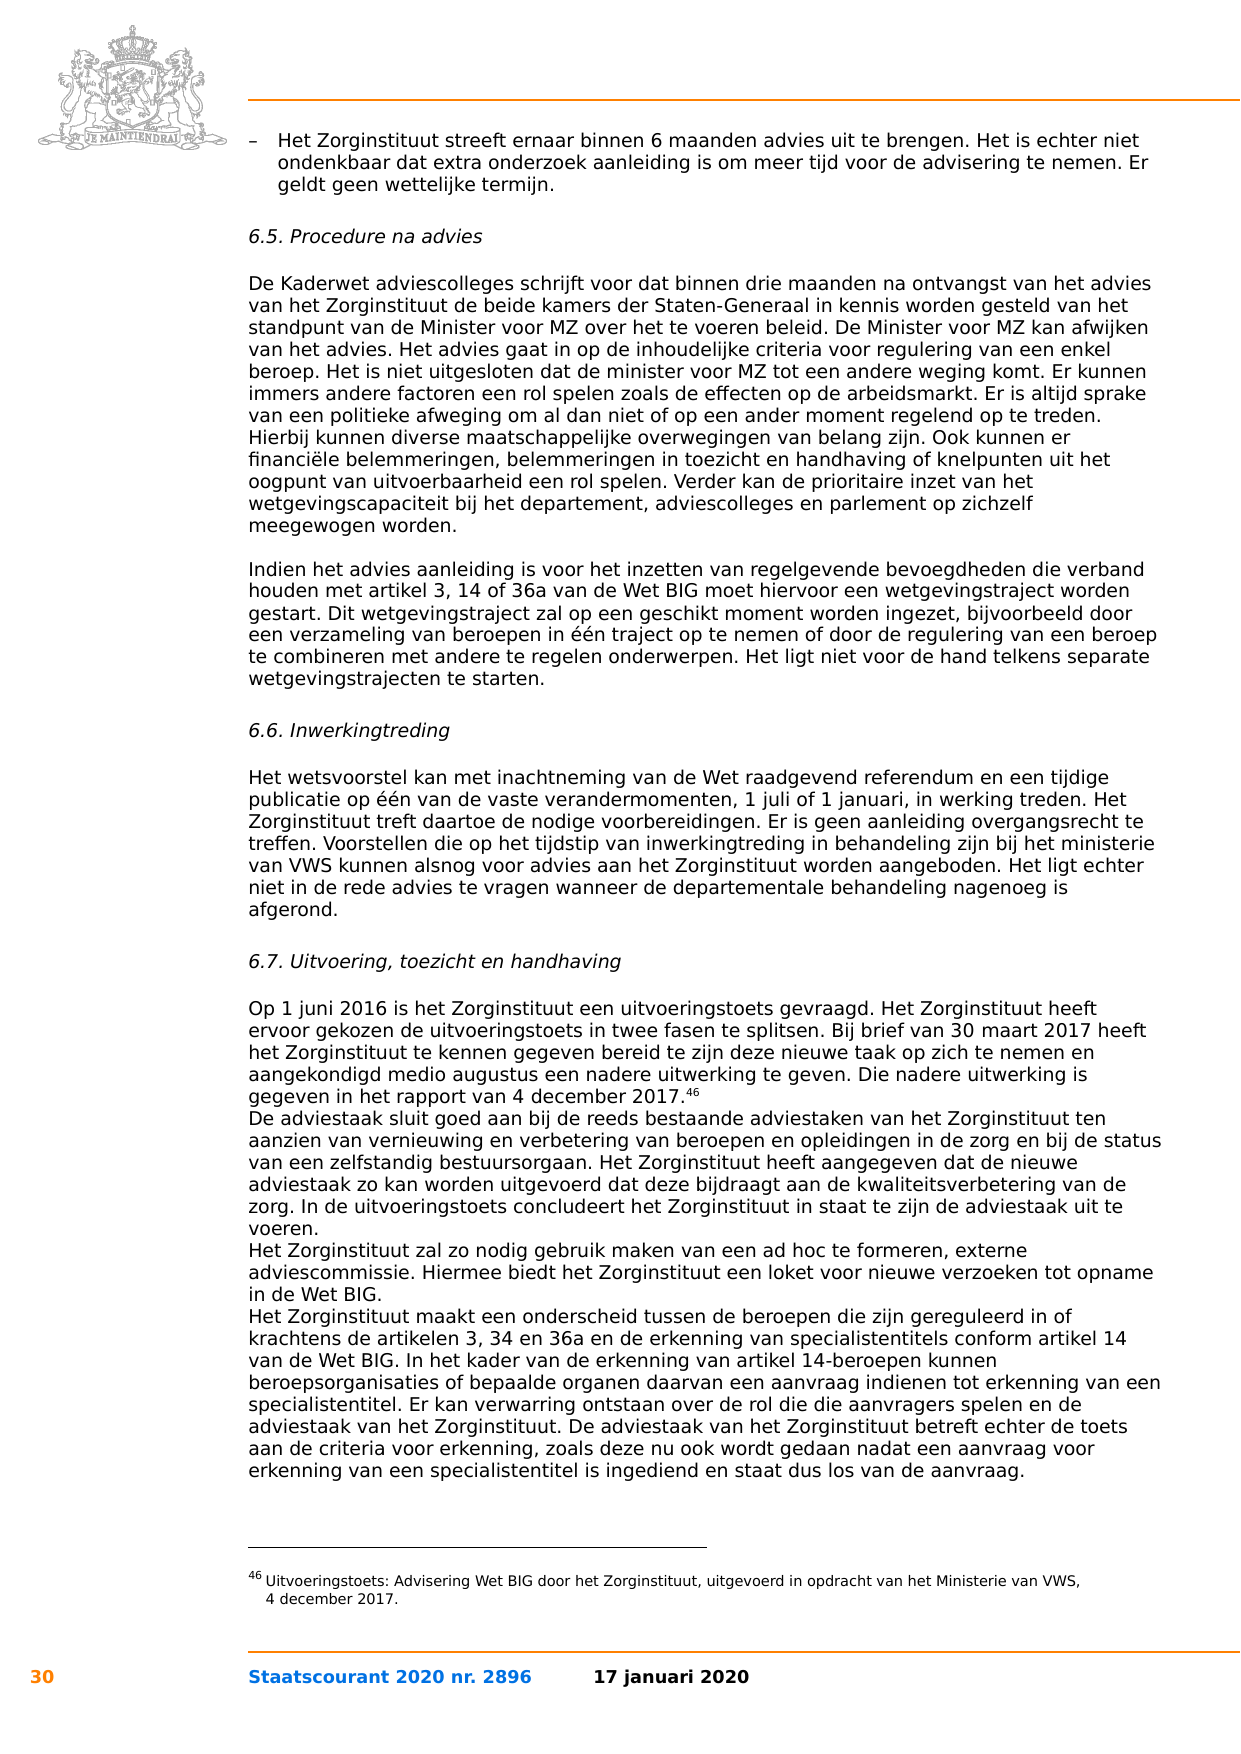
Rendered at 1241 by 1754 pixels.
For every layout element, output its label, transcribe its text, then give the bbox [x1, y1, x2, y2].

picture [38, 25, 227, 150]
text Het Zorginstituut zal zo nodig gebruik maken van een ad hoc te formeren, externe adviescommissie. Hiermee biedt het Zorginstituut een loket voor nieuwe verzoeken tot opname in de Wet BIG. [248, 1240, 1163, 1306]
text Uitvoeringstoets: Advisering Wet BIG door het Zorginstituut, uitgevoerd in opdracht van het Ministerie van VWS, 4 december 2017. [248, 1569, 1163, 1608]
subtitle 6.6. Inwerkingtreding [248, 720, 1163, 742]
text Het wetsvoorstel kan met inachtneming van de Wet raadgevend referendum en een tijdige publicatie op één van de vaste verandermomenten, 1 juli of 1 januari, in werking treden. Het Zorginstituut treft daartoe de nodige voorbereidingen. Er is geen aanleiding overgangsrecht te treffen. Voorstellen die op het tijdstip van inwerkingtreding in behandeling zijn bij het ministerie van VWS kunnen alsnog voor advies aan het Zorginstituut worden aangeboden. Het ligt echter niet in de rede advies te vragen wanneer de departementale behandeling nagenoeg is afgerond. [248, 767, 1163, 921]
text Indien het advies aanleiding is voor het inzetten van regelgevende bevoegdheden die verband houden met artikel 3, 14 of 36a van de Wet BIG moet hiervoor een wetgevingstraject worden gestart. Dit wetgevingstraject zal op een geschikt moment worden ingezet, bijvoorbeeld door een verzameling van beroepen in één traject op te nemen of door de regulering van een beroep te combineren met andere te regelen onderwerpen. Het ligt niet voor de hand telkens separate wetgevingstrajecten te starten. [248, 558, 1163, 690]
subtitle 6.7. Uitvoering, toezicht en handhaving [248, 951, 1163, 973]
text De adviestaak sluit goed aan bij de reeds bestaande adviestaken van het Zorginstituut ten aanzien van vernieuwing en verbetering van beroepen en opleidingen in de zorg en bij de status van een zelfstandig bestuursorgaan. Het Zorginstituut heeft aangegeven dat de nieuwe adviestaak zo kan worden uitgevoerd dat deze bijdraagt aan de kwaliteitsverbetering van de zorg. In de uitvoeringstoets concludeert het Zorginstituut in staat te zijn de adviestaak uit te voeren. [248, 1108, 1163, 1240]
text Op 1 juni 2016 is het Zorginstituut een uitvoeringstoets gevraagd. Het Zorginstituut heeft ervoor gekozen de uitvoeringstoets in twee fasen te splitsen. Bij brief van 30 maart 2017 heeft het Zorginstituut te kennen gegeven bereid te zijn deze nieuwe taak op zich te nemen en aangekondigd medio augustus een nadere uitwerking te geven. Die nadere uitwerking is gegeven in het rapport van 4 december 2017. [248, 998, 1163, 1108]
text – Het Zorginstituut streeft ernaar binnen 6 maanden advies uit te brengen. Het is echter niet ondenkbaar dat extra onderzoek aanleiding is om meer tijd voor de advisering te nemen. Er geldt geen wettelijke termijn. [248, 130, 1163, 196]
text Het Zorginstituut maakt een onderscheid tussen de beroepen die zijn gereguleerd in of krachtens de artikelen 3, 34 en 36a en de erkenning van specialistentitels conform artikel 14 van de Wet BIG. In het kader van de erkenning van artikel 14-beroepen kunnen beroepsorganisaties of bepaalde organen daarvan een aanvraag indienen tot erkenning van een specialistentitel. Er kan verwarring ontstaan over de rol die die aanvragers spelen en de adviestaak van het Zorginstituut. De adviestaak van het Zorginstituut betreft echter de toets aan de criteria voor erkenning, zoals deze nu ook wordt gedaan nadat een aanvraag voor erkenning van een specialistentitel is ingediend en staat dus los van de aanvraag. [248, 1306, 1163, 1482]
subtitle 6.5. Procedure na advies [248, 226, 1163, 248]
text De Kaderwet adviescolleges schrijft voor dat binnen drie maanden na ontvangst van het advies van het Zorginstituut de beide kamers der Staten-Generaal in kennis worden gesteld van het standpunt van de Minister voor MZ over het te voeren beleid. De Minister voor MZ kan afwijken van het advies. Het advies gaat in op de inhoudelijke criteria voor regulering van een enkel beroep. Het is niet uitgesloten dat de minister voor MZ tot een andere weging komt. Er kunnen immers andere factoren een rol spelen zoals de effecten op de arbeidsmarkt. Er is altijd sprake van een politieke afweging om al dan niet of op een ander moment regelend op te treden. Hierbij kunnen diverse maatschappelijke overwegingen van belang zijn. Ook kunnen er financiële belemmeringen, belemmeringen in toezicht en handhaving of knelpunten uit het oogpunt van uitvoerbaarheid een rol spelen. Verder kan de prioritaire inzet van het wetgevingscapaciteit bij het departement, adviescolleges en parlement op zichzelf meegewogen worden. [248, 273, 1163, 537]
